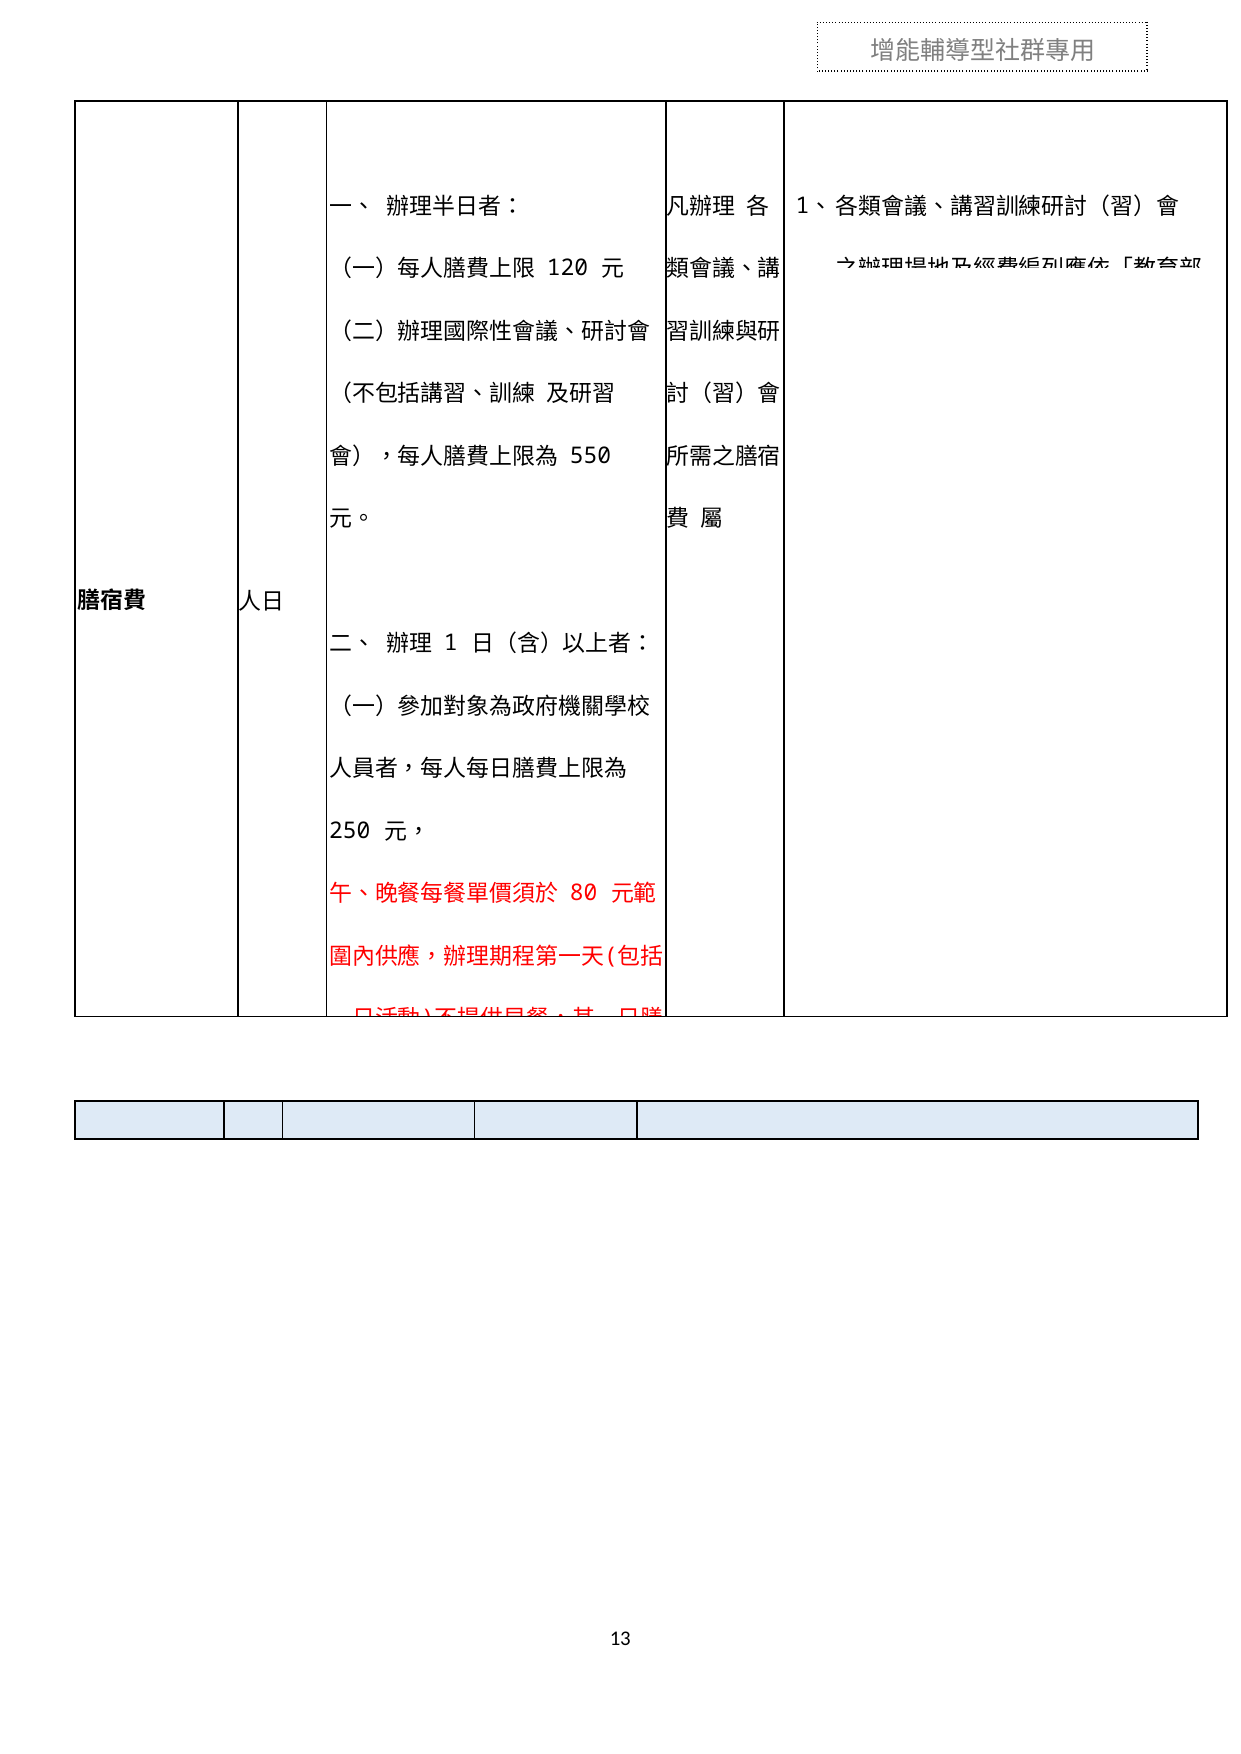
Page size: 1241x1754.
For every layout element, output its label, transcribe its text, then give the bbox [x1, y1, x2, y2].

table_header 單位 [225, 1102, 282, 1138]
table_cell [785, 102, 1226, 163]
table_header 各類會議、講習訓練研討（習）會 之辦理場地及經費編列應依「教育部及所屬機關學校辦理各類會議、講習訓練與研討（習）會相關管理措施及改進方案」規定辦理。其中膳費內應含三餐及茶點等。 有關膳宿費規定，應本撙節原則辦理，並得視實際需要依各基準核算之總額範圍內互相調整支應。 各單位如於本項膳宿費以外再發給外賓其他酬勞者，其支付費用總額仍應不得超出行政院所訂「各機關聘請國外顧問、專家及學者來台工作期間 支付費用最高標準表」規定。 核銷餐費(含茶敘)與校外參訪住宿費時，請檢附簽到表或用餐(住 宿)名單。簽到表或名單表頭須敘明活動名稱、日期與起訖時間。 活動半日定義為 4 小時以上、1日為 8 小時以上。若未達 4 小時，午餐須跨過 12:10、晚餐須跨過 17:40 才能核銷上限 80 元，其餘核銷茶點 40 元。 [785, 163, 1226, 268]
table_cell 人日 [239, 102, 326, 1016]
table_header 項目 [76, 1102, 223, 1138]
table_header 支用說明 [638, 1102, 1197, 1138]
table_cell 凡辦理 各類會議、講 習訓練與研討（習）會所需之膳宿費 屬 [667, 102, 783, 1016]
table_cell [785, 268, 1226, 1016]
table_cell 膳宿費 [76, 102, 237, 1016]
table_header 定義 [475, 1102, 636, 1138]
table_header 編列基準 [283, 1102, 474, 1138]
table_cell 一、 辦理半日者： （一）每人膳費上限 120 元 （二）辦理國際性會議、研討會（不包括講習、訓練 及研習會），每人膳費上限為 550 元。 二、 辦理 1 日（含）以上者： （一）參加對象為政府機關學校人員者，每人每日膳費上限為 250 元， 午、晚餐每餐單價須於 80 元範圍內供應，辦理期程第一天(包括一日活動)不提供早餐，其一日膳費以 200 元為基準編列；每日住宿費上限為 1,600 元。 （二）參加對象主要為政府機關學校 以外之人士者，每人每日膳費上限為 500 元；每日住宿費上限為 1,600 元。 （三）辦理國際性會議、研討 會（不包括講習、訓練 及研習會），每人每日膳費上限為 1,000 元；每日住宿費上限為 2,000 元，外賓每日住宿費上限為 4,000 元。 [327, 102, 665, 1016]
